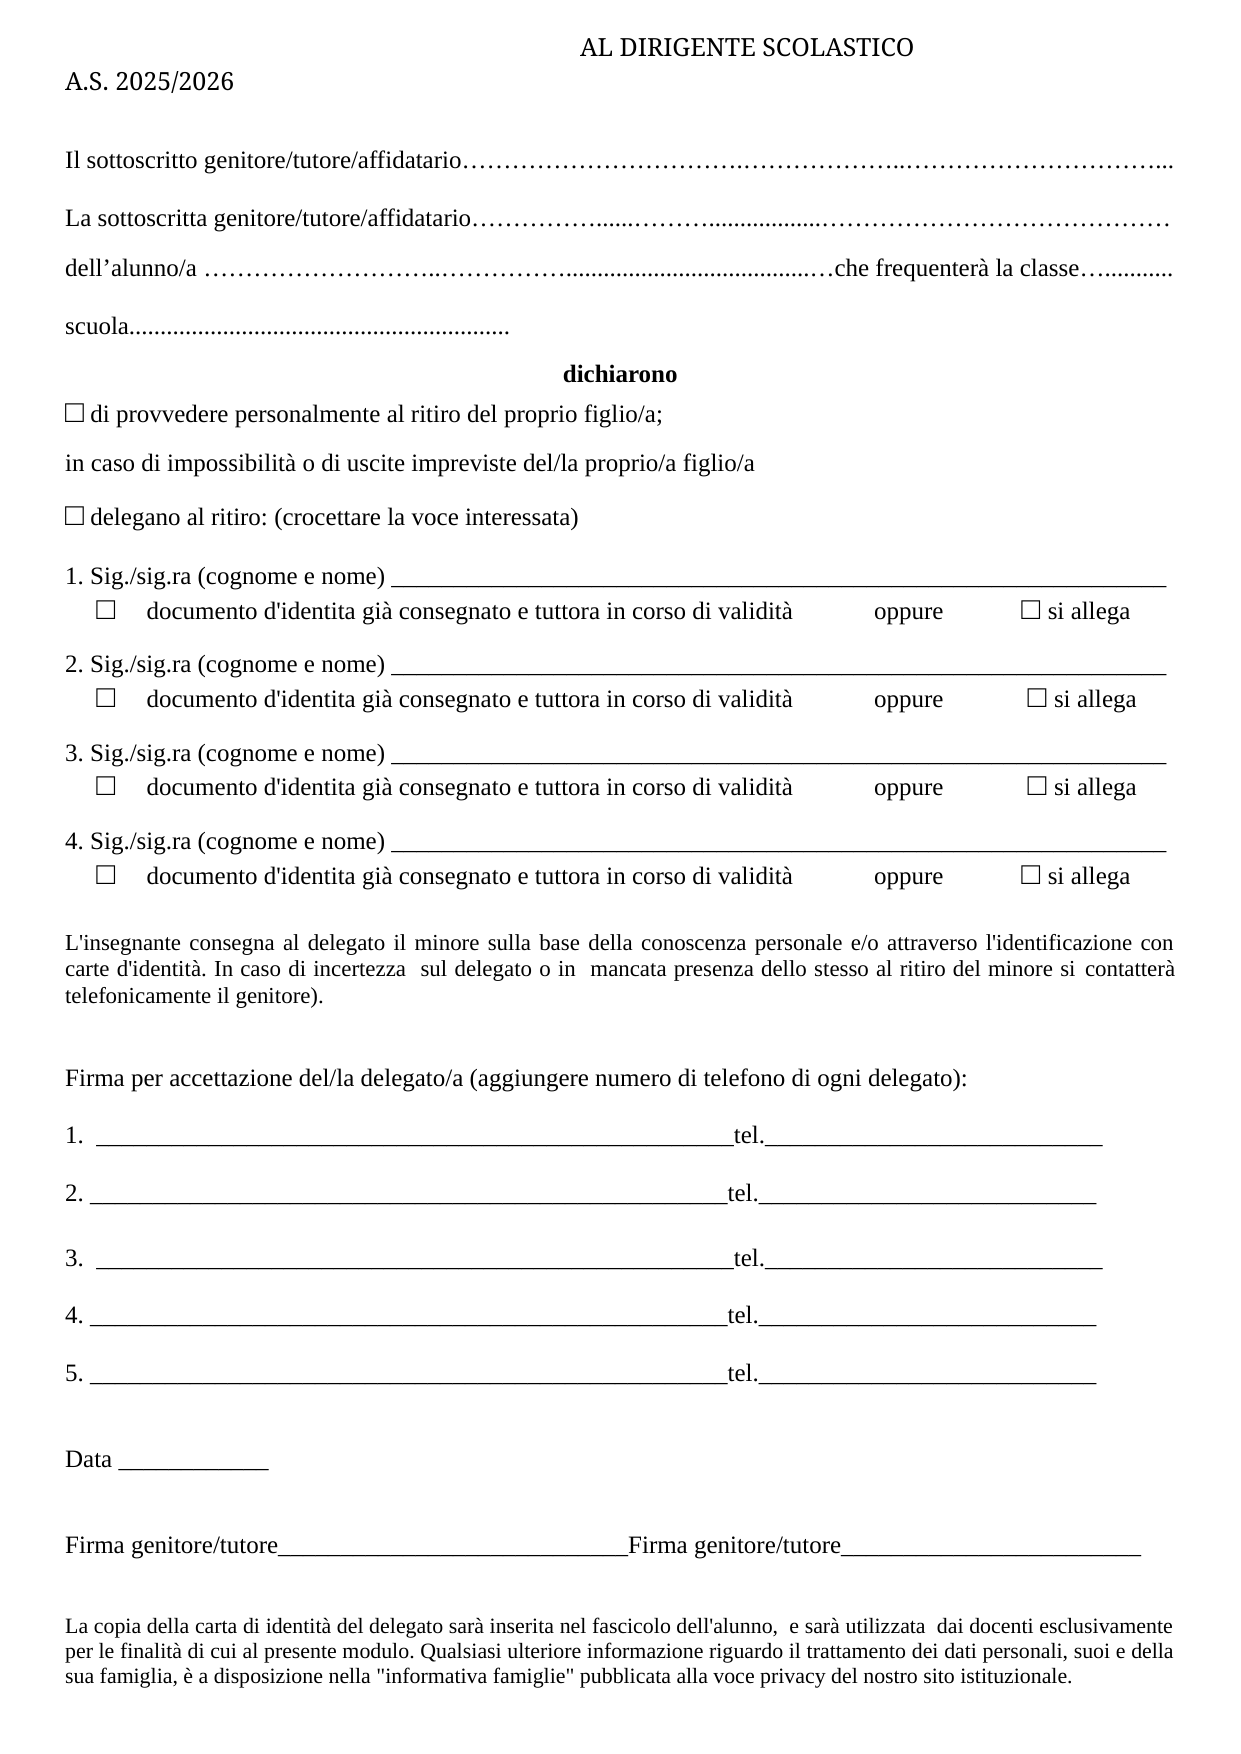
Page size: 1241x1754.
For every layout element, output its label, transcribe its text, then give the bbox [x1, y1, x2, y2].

text 1. ___________________________________________________tel.___________________________ [65, 1121, 1175, 1149]
text dell’alunno/a ………………………..…………….......................................…che frequenterà la classe…........... [65, 253, 1175, 282]
text scuola............................................................. [65, 311, 1175, 339]
text in caso di impossibilità o di uscite impreviste del/la proprio/a figlio/a [65, 448, 1175, 477]
text □ documento d'identita già consegnato e tuttora in corso di validità oppure □ si allega [65, 678, 1175, 714]
text □ documento d'identita già consegnato e tuttora in corso di validità oppure □ si allega [65, 767, 1175, 802]
text Data ____________ [65, 1444, 1175, 1473]
text 2. Sig./sig.ra (cognome e nome) ______________________________________________________________ [65, 649, 1175, 678]
text 4. Sig./sig.ra (cognome e nome) ______________________________________________________________ [65, 826, 1175, 855]
text □ documento d'identita già consegnato e tuttora in corso di validità oppure □ si allega [65, 590, 1175, 626]
text La copia della carta di identità del delegato sarà inserita nel fascicolo dell'alunno, e sarà utilizzata dai docenti esclusivamente per le finalità di cui al presente modulo. Qualsiasi ulteriore informazione riguardo il trattamento dei dati personali, suoi e della sua famiglia, è a disposizione nella "informativa famiglie" pubblicata alla voce privacy del nostro sito istituzionale. [65, 1613, 1175, 1689]
text Firma per accettazione del/la delegato/a (aggiungere numero di telefono di ogni delegato): [65, 1063, 1175, 1092]
text 2. ___________________________________________________tel.___________________________ [65, 1178, 1175, 1207]
text dichiarono [65, 359, 1175, 387]
text □ delegano al ritiro: (crocettare la voce interessata) [65, 496, 1175, 532]
text La sottoscritta genitore/tutore/affidatario……………......………..................…………………………………… [65, 203, 1175, 232]
text 1. Sig./sig.ra (cognome e nome) ______________________________________________________________ [65, 561, 1175, 590]
text □ documento d'identita già consegnato e tuttora in corso di validità oppure □ si allega [65, 855, 1175, 891]
text 3. ___________________________________________________tel.___________________________ [65, 1243, 1175, 1272]
text 4. ___________________________________________________tel.___________________________ [65, 1300, 1175, 1329]
text 3. Sig./sig.ra (cognome e nome) ______________________________________________________________ [65, 738, 1175, 767]
text L'insegnante consegna al delegato il minore sulla base della conoscenza personale e/o attraverso l'identificazione con carte d'identità. In caso di incertezza sul delegato o in mancata presenza dello stesso al ritiro del minore si contatterà telefonicamente il genitore). [65, 929, 1175, 1008]
text AL DIRIGENTE SCOLASTICO A.S. 2025/2026 [65, 29, 1175, 98]
text Il sottoscritto genitore/tutore/affidatario…………………………….………………..…………………………... [65, 146, 1175, 174]
text 5. ___________________________________________________tel.___________________________ [65, 1358, 1175, 1387]
text □ di provvedere personalmente al ritiro del proprio figlio/a; [65, 393, 1175, 429]
text Firma genitore/tutore____________________________Firma genitore/tutore________________________ [65, 1530, 1175, 1559]
